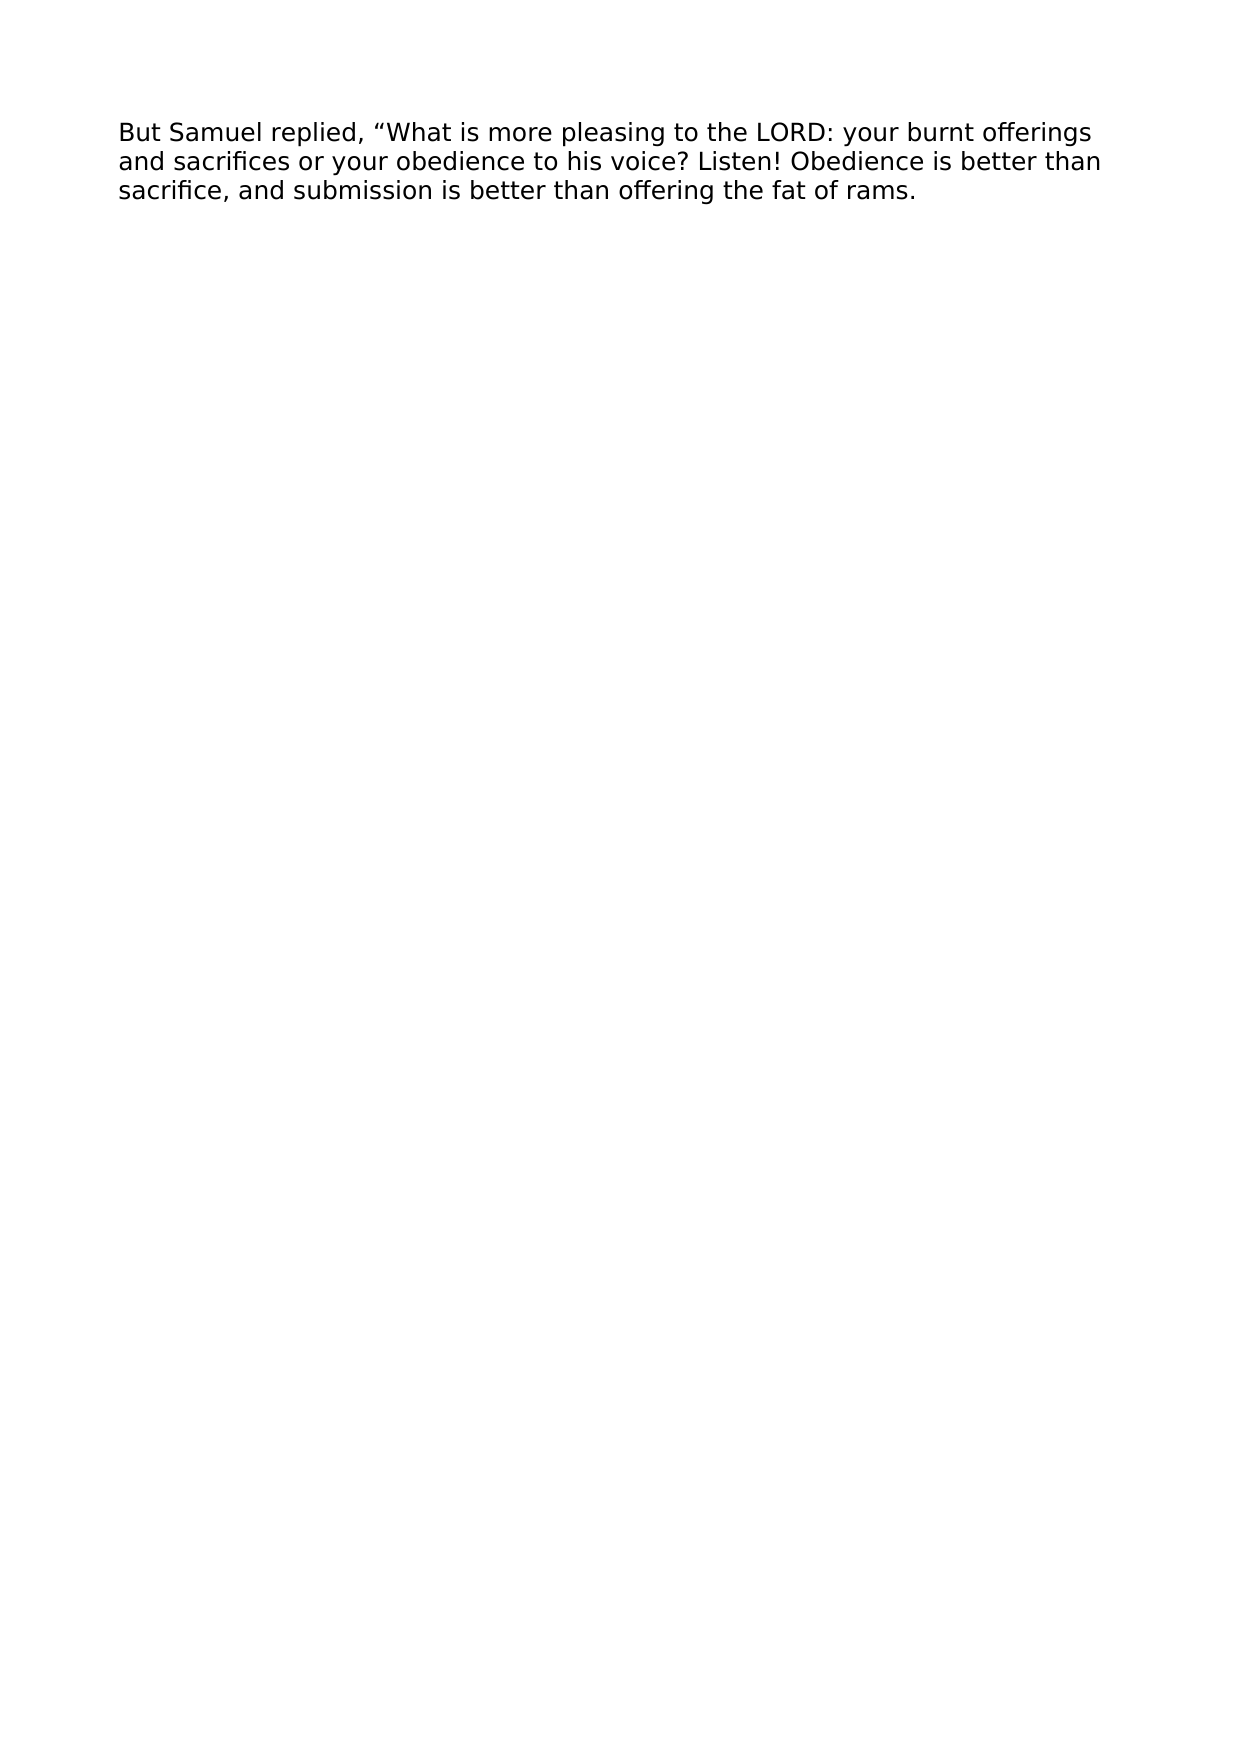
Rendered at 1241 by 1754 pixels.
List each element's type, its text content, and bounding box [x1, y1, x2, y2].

text But Samuel replied, “What is more pleasing to the LORD: your burnt offerings and sacrifices or your obedience to his voice? Listen! Obedience is better than sacrifice, and submission is better than offering the fat of rams. [118, 118, 1122, 206]
